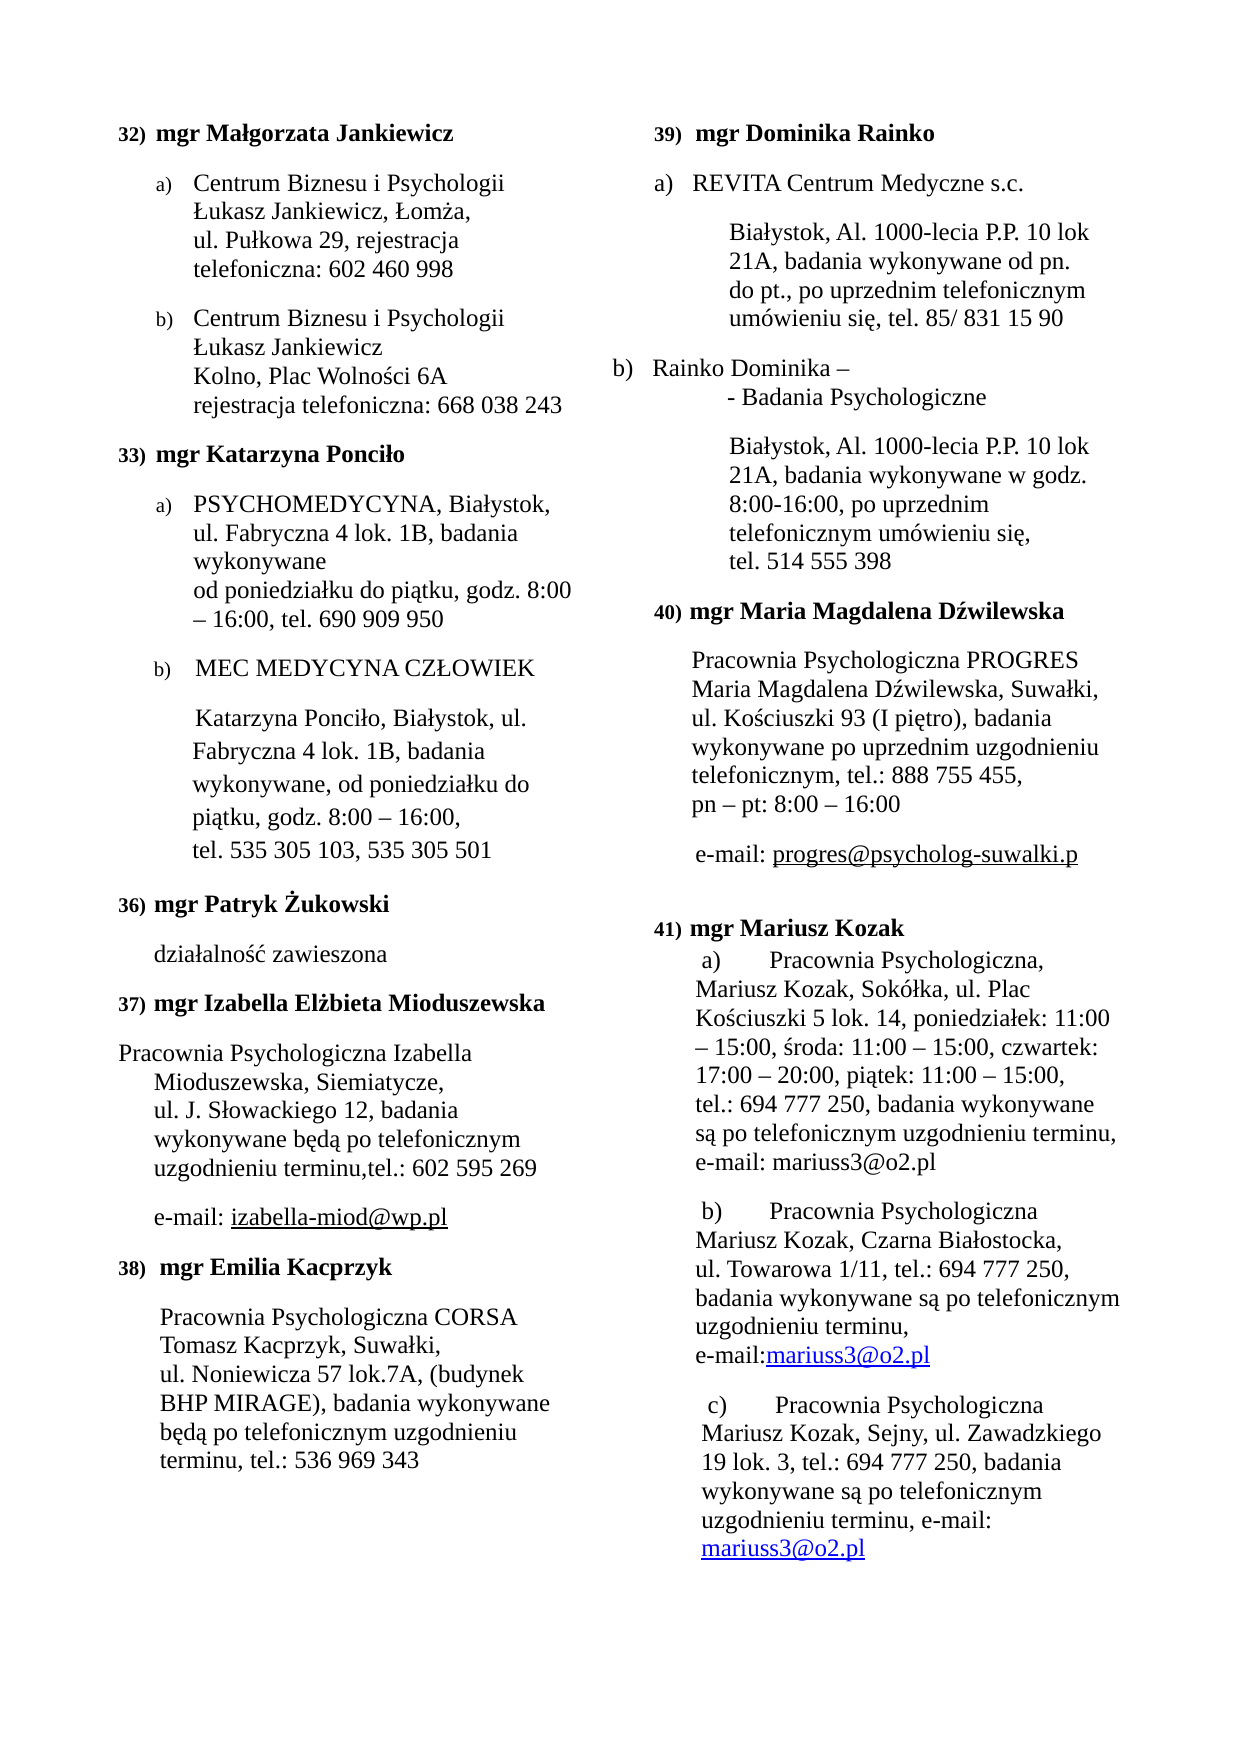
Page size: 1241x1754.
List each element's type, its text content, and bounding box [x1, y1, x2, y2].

list działalność zawieszona [153, 939, 572, 967]
list Pracownia Psychologiczna PROGRES Maria Magdalena Dźwilewska, Suwałki, ul. Kościuszki 93 (I piętro), badania wykonywane po uprzednim uzgodnieniu telefonicznym, tel.: 888 755 455, pn – pt: 8:00 – 16:00 [691, 646, 1122, 818]
list Białystok, Al. 1000-lecia P.P. 10 lok 21A, badania wykonywane w godz. 8:00-16:00, po uprzednim telefonicznym umówieniu się, tel. 514 555 398 [729, 431, 1122, 575]
list Pracownia Psychologiczna CORSA Tomasz Kacprzyk, Suwałki, ul. Noniewicza 57 lok.7A, (budynek BHP MIRAGE), badania wykonywane będą po telefonicznym uzgodnieniu terminu, tel.: 536 969 343 [159, 1302, 572, 1474]
list Pracownia Psychologiczna Izabella Mioduszewska, Siemiatycze, ul. J. Słowackiego 12, badania wykonywane będą po telefonicznym uzgodnieniu terminu,tel.: 602 595 269 [118, 1038, 572, 1182]
list Pracownia Psychologiczna Mariusz Kozak, Sejny, ul. Zawadzkiego 19 lok. 3, tel.: 694 777 250, badania wykonywane są po telefonicznym uzgodnieniu terminu, e-mail: mariuss3@o2.pl [701, 1390, 1122, 1562]
list e-mail: izabella-miod@wp.pl [118, 1202, 572, 1231]
list Katarzyna Ponciło, Białystok, ul. Fabryczna 4 lok. 1B, badania wykonywane, od poniedziałku do piątku, godz. 8:00 – 16:00, tel. 535 305 103, 535 305 501 [118, 703, 572, 864]
list a) REVITA Centrum Medyczne s.c. [654, 168, 1122, 196]
list Centrum Biznesu i Psychologii Łukasz Jankiewicz, Łomża, ul. Pułkowa 29, rejestracja telefoniczna: 602 460 998 [156, 168, 572, 283]
list Centrum Biznesu i Psychologii Łukasz Jankiewicz Kolno, Plac Wolności 6A rejestracja telefoniczna: 668 038 243 [156, 303, 572, 418]
list b) Rainko Dominika – - Badania Psychologiczne [613, 353, 1122, 411]
list mgr Emilia Kacprzyk [118, 1252, 572, 1281]
list mgr Małgorzata Jankiewicz [118, 118, 572, 147]
list mgr Katarzyna Ponciło [118, 439, 572, 468]
list mgr Dominika Rainko [654, 118, 1122, 147]
list Pracownia Psychologiczna Mariusz Kozak, Czarna Białostocka, ul. Towarowa 1/11, tel.: 694 777 250, badania wykonywane są po telefonicznym uzgodnieniu terminu, e-mail:mariuss3@o2.pl [695, 1196, 1122, 1369]
list Białystok, Al. 1000-lecia P.P. 10 lok 21A, badania wykonywane od pn. do pt., po uprzednim telefonicznym umówieniu się, tel. 85/ 831 15 90 [729, 217, 1122, 332]
list e-mail: progres@psycholog-suwalki.p [695, 839, 1122, 868]
list MEC MEDYCYNA CZŁOWIEK [153, 653, 572, 682]
list mgr Mariusz Kozak [654, 913, 1122, 941]
list Pracownia Psychologiczna, Mariusz Kozak, Sokółka, ul. Plac Kościuszki 5 lok. 14, poniedziałek: 11:00 – 15:00, środa: 11:00 – 15:00, czwartek: 17:00 – 20:00, piątek: 11:00 – 15:00, tel.: 694 777 250, badania wykonywane są po telefonicznym uzgodnieniu terminu, e-mail: mariuss3@o2.pl [695, 946, 1122, 1176]
list PSYCHOMEDYCYNA, Białystok, ul. Fabryczna 4 lok. 1B, badania wykonywane od poniedziałku do piątku, godz. 8:00 – 16:00, tel. 690 909 950 [156, 489, 572, 633]
list mgr Patryk Żukowski [118, 889, 572, 918]
list mgr Izabella Elżbieta Mioduszewska [118, 988, 572, 1017]
list mgr Maria Magdalena Dźwilewska [654, 596, 1122, 625]
